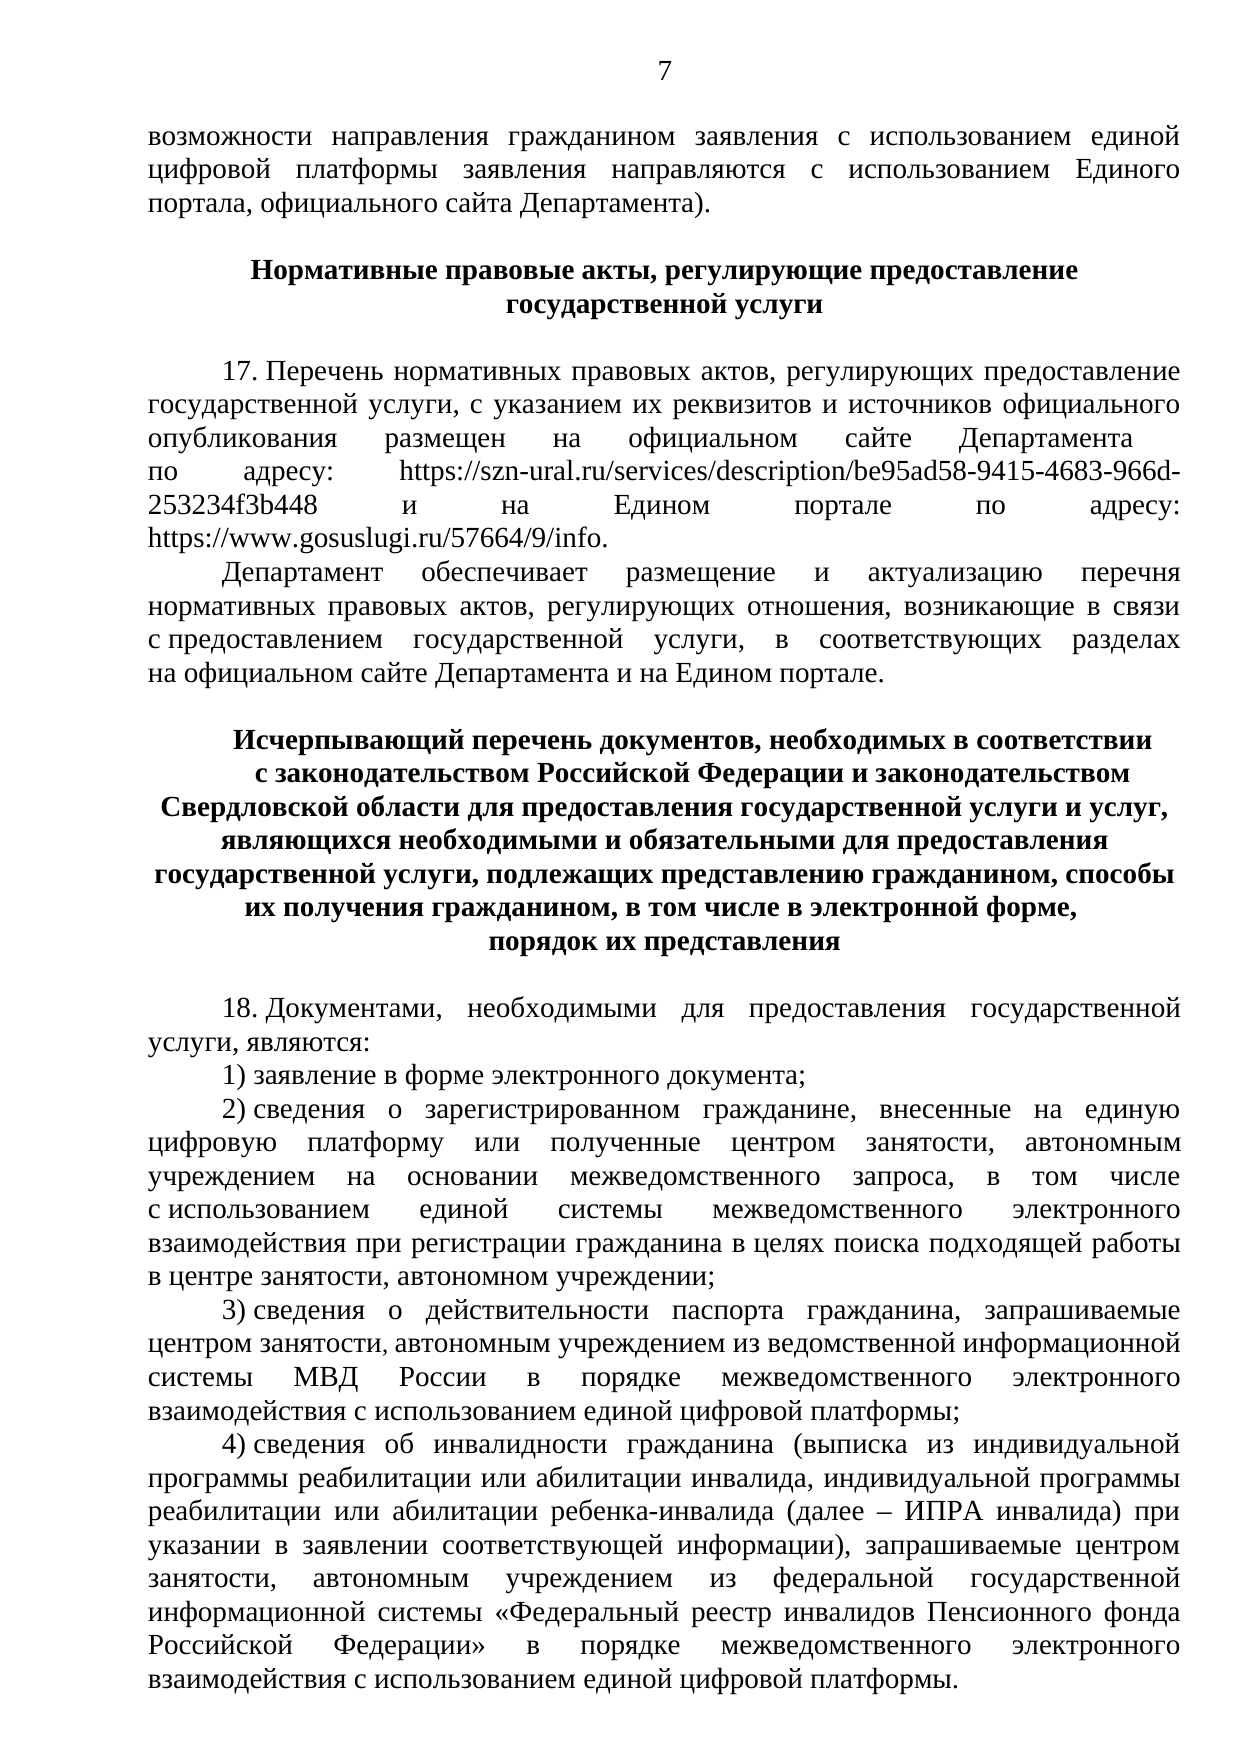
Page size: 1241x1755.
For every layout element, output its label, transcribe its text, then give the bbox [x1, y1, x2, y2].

text 4) сведения об инвалидности гражданина (выписка из индивидуальной программы реабилитации или абилитации инвалида, индивидуальной программы реабилитации или абилитации ребенка-инвалида (далее – ИПРА инвалида) при указании в заявлении соответствующей информации), запрашиваемые центром занятости, автономным учреждением из федеральной государственной информационной системы «Федеральный реестр инвалидов Пенсионного фонда Российской Федерации» в порядке межведомственного электронного взаимодействия с использованием единой цифровой платформы. [148, 1426, 1181, 1694]
text Нормативные правовые акты, регулирующие предоставление государственной услуги [148, 252, 1181, 319]
text 1) заявление в форме электронного документа; [148, 1057, 1181, 1091]
text Исчерпывающий перечень документов, необходимых в соответствии [148, 722, 1181, 755]
text с законодательством Российской Федерации и законодательством Свердловской области для предоставления государственной услуги и услуг, являющихся необходимыми и обязательными для предоставления государственной услуги, подлежащих представлению гражданином, способы их получения гражданином, в том числе в электронной форме, порядок их представления [148, 755, 1181, 957]
text 2) сведения о зарегистрированном гражданине, внесенные на единую цифровую платформу или полученные центром занятости, автономным учреждением на основании межведомственного запроса, в том числе с использованием единой системы межведомственного электронного взаимодействия при регистрации гражданина в целях поиска подходящей работы в центре занятости, автономном учреждении; [148, 1091, 1181, 1292]
text 3) сведения о действительности паспорта гражданина, запрашиваемые центром занятости, автономным учреждением из ведомственной информационной системы МВД России в порядке межведомственного электронного взаимодействия с использованием единой цифровой платформы; [148, 1292, 1181, 1426]
text 17. Перечень нормативных правовых актов, регулирующих предоставление государственной услуги, с указанием их реквизитов и источников официального опубликования размещен на официальном сайте Департамента по адресу: https://szn-ural.ru/services/description/be95ad58-9415-4683-966d-253234f3b448 и на Едином портале по адресу: https://www.gosuslugi.ru/57664/9/info. [148, 353, 1181, 554]
text Департамент обеспечивает размещение и актуализацию перечня нормативных правовых актов, регулирующих отношения, возникающие в связи с предоставлением государственной услуги, в соответствующих разделах на официальном сайте Департамента и на Едином портале. [148, 554, 1181, 688]
text возможности направления гражданином заявления с использованием единой цифровой платформы заявления направляются с использованием Единого портала, официального сайта Департамента). [148, 118, 1181, 219]
text 18. Документами, необходимыми для предоставления государственной услуги, являются: [148, 990, 1181, 1057]
